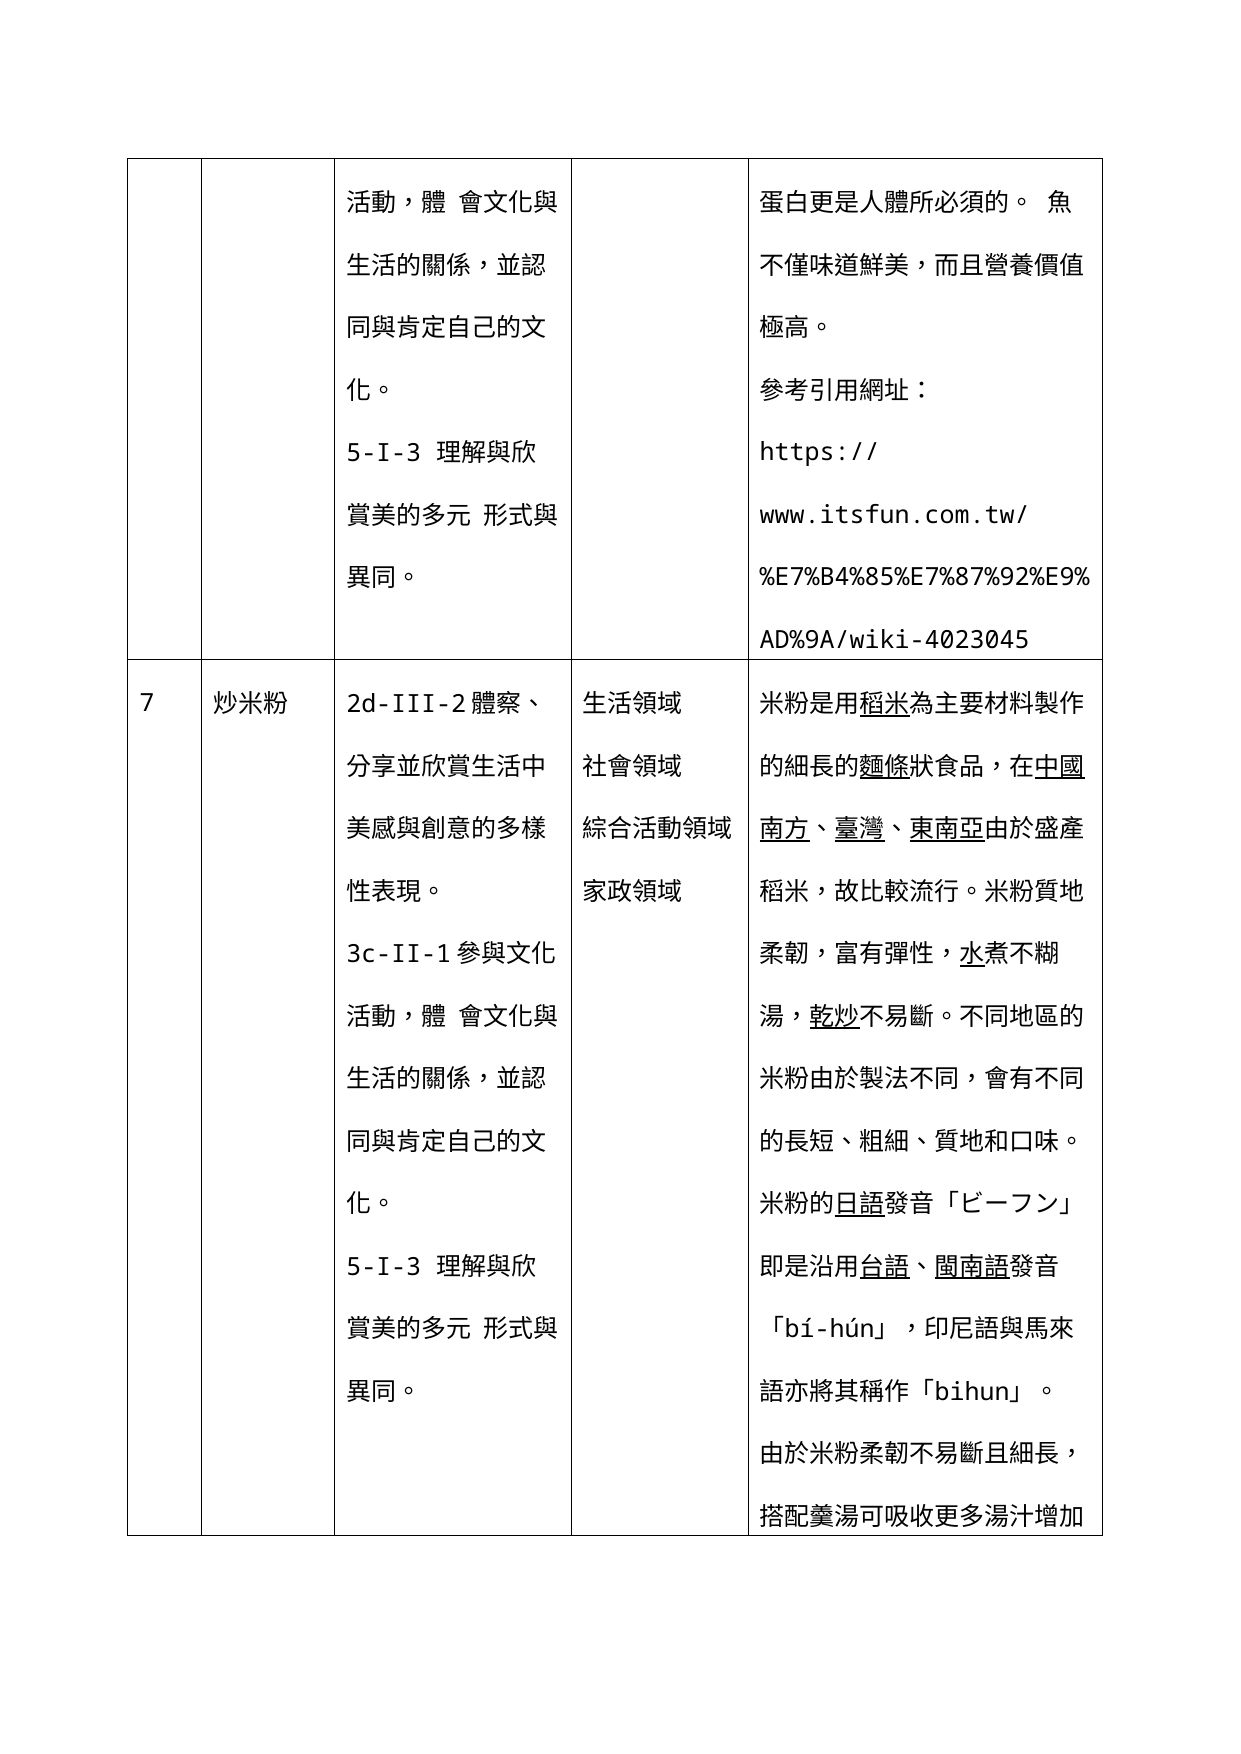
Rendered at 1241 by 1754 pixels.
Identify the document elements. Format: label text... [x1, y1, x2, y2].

table_cell 米粉是用稻米為主要材料製作的細長的麵條狀食品，在中國南方、臺灣、東南亞由於盛產稻米，故比較流行。米粉質地柔韌，富有彈性，水煮不糊湯，乾炒不易斷。不同地區的米粉由於製法不同，會有不同的長短、粗細、質地和口味。米粉的日語發音「ビーフン」即是沿用台語、閩南語發音「bí-hún」，印尼語與馬來語亦將其稱作「bihun」。 由於米粉柔韌不易斷且細長，搭配羹湯可吸收更多湯汁增加 [749, 660, 1102, 1535]
table_cell 蛋白更是人體所必須的。 魚不僅味道鮮美，而且營養價值極高。 參考引用網址： https://www.itsfun.com.tw/%E7%B4%85%E7%87%92%E9%AD%9A/wiki-4023045 [749, 159, 1102, 659]
table_cell [202, 159, 334, 659]
table_cell 活動，體 會文化與生活的關係，並認同與肯定自己的文化。 5-I-3 理解與欣賞美的多元 形式與異同。 [335, 159, 571, 659]
table_cell 7 [128, 660, 201, 1535]
table_cell 生活領域 社會領域 綜合活動領域 家政領域 [572, 660, 748, 1535]
table_cell 炒米粉 [202, 660, 334, 1535]
table_cell 2d-III-2體察、分享並欣賞生活中美感與創意的多樣性表現。 3c-II-1參與文化活動，體 會文化與生活的關係，並認同與肯定自己的文化。 5-I-3 理解與欣賞美的多元 形式與異同。 [335, 660, 571, 1535]
table_cell [572, 159, 748, 659]
table_cell [128, 159, 201, 659]
